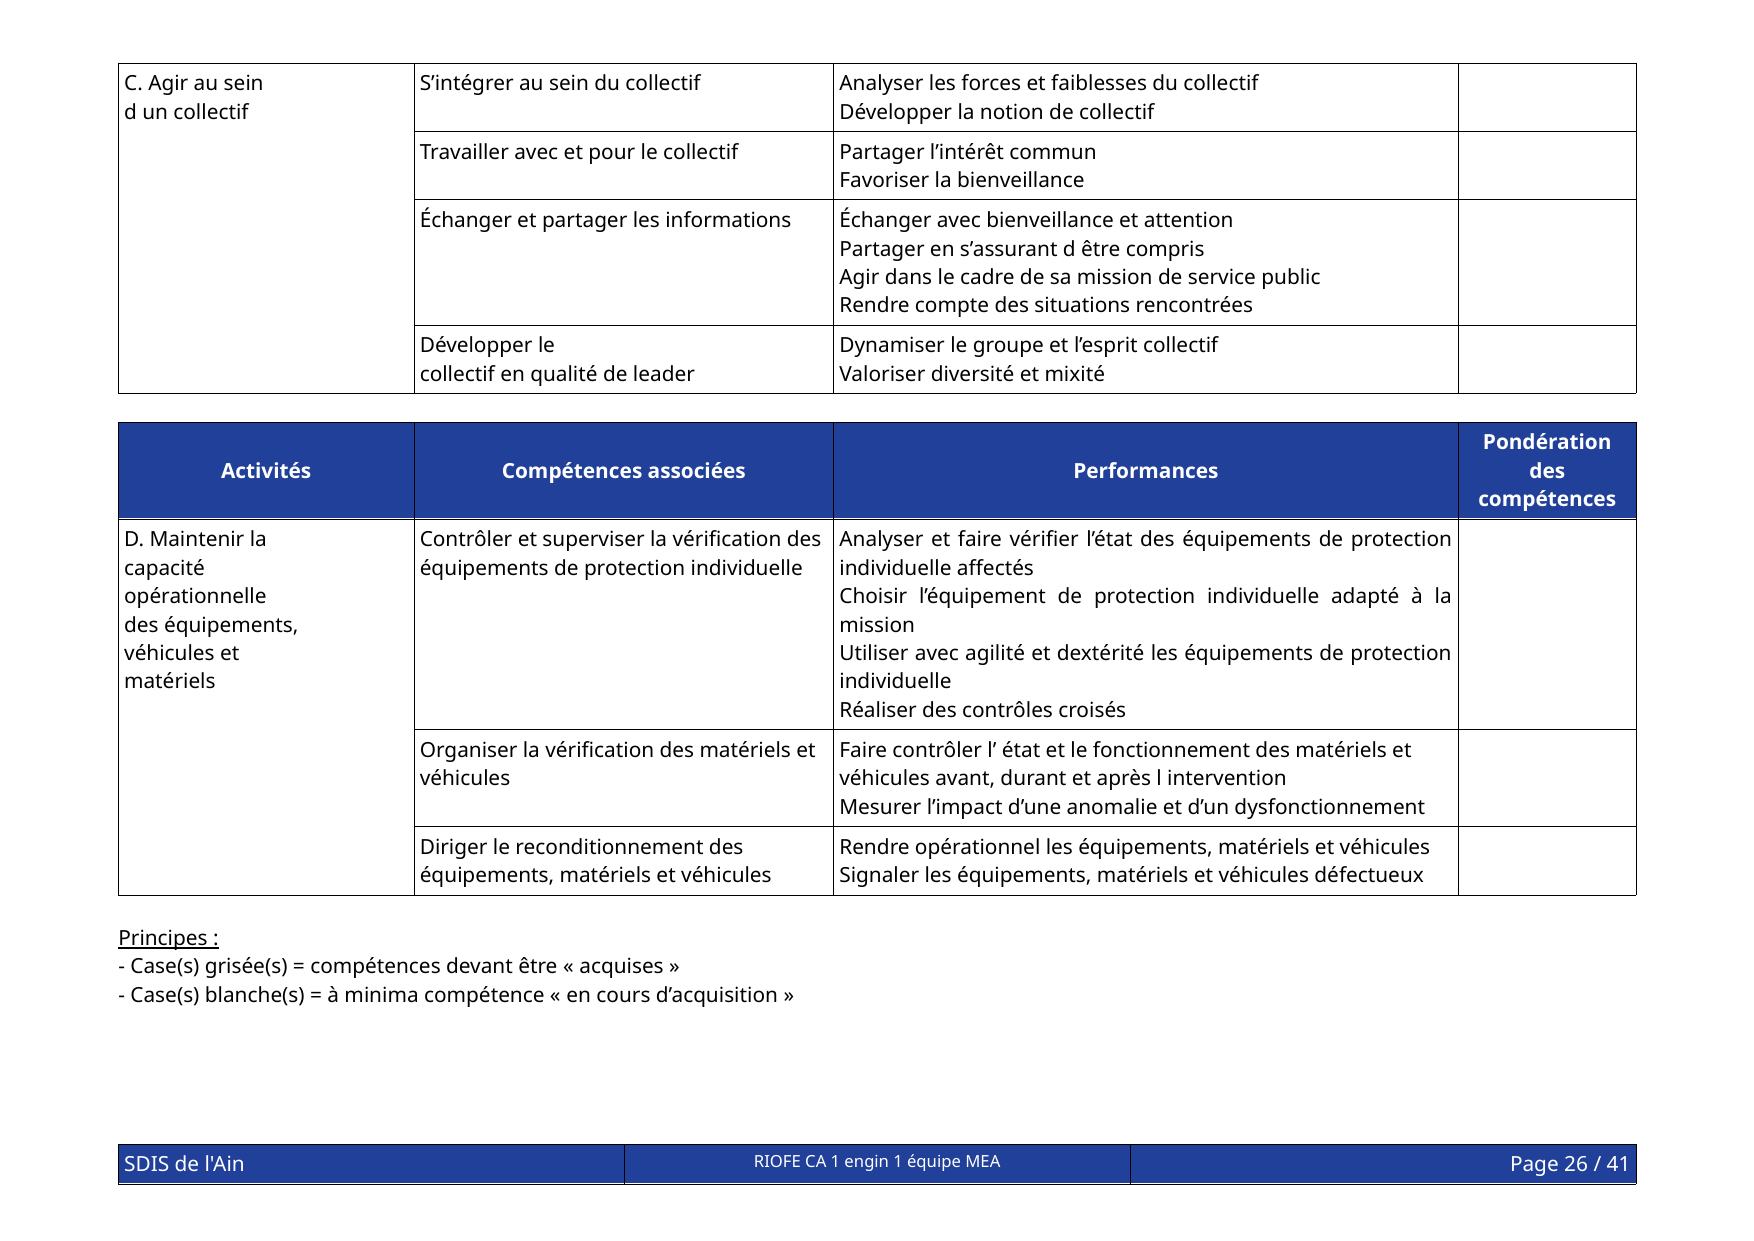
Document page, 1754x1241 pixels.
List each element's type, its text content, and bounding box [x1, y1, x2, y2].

table_cell Analyser les forces et faiblesses du collectif Développer la notion de collectif [834, 64, 1458, 131]
table_cell C. Agir au sein d un collectif [119, 64, 414, 393]
table_cell S’intégrer au sein du collectif [415, 64, 833, 131]
table_cell Travailler avec et pour le collectif [415, 132, 833, 199]
table_cell [1459, 200, 1636, 325]
table_header Pondération des compétences [1459, 423, 1636, 518]
table_header Activités [119, 423, 414, 518]
table_cell [1459, 326, 1636, 393]
table_cell D. Maintenir la capacité opérationnelle des équipements, véhicules et matériels [119, 520, 414, 894]
table_cell Organiser la vérification des matériels et véhicules [415, 730, 833, 826]
table_cell Diriger le reconditionnement des équipements, matériels et véhicules [415, 827, 833, 894]
table_cell [1459, 827, 1636, 894]
table_cell [1459, 730, 1636, 826]
table_cell Échanger et partager les informations [415, 200, 833, 325]
text - Case(s) grisée(s) = compétences devant être « acquises » [118, 951, 1636, 980]
table_cell Contrôler et superviser la vérification des équipements de protection individuelle [415, 520, 833, 729]
table_cell [1459, 520, 1636, 729]
table_cell [1459, 132, 1636, 199]
table_header Performances [834, 423, 1458, 518]
table_cell Faire contrôler l’ état et le fonctionnement des matériels et véhicules avant, durant et après l intervention Mesurer l’impact d’une anomalie et d’un dysfonctionnement [834, 730, 1458, 826]
table_cell Partager l’intérêt commun Favoriser la bienveillance [834, 132, 1458, 199]
table_cell Développer le collectif en qualité de leader [415, 326, 833, 393]
table_cell Rendre opérationnel les équipements, matériels et véhicules Signaler les équipements, matériels et véhicules défectueux [834, 827, 1458, 894]
table_cell Dynamiser le groupe et l’esprit collectif Valoriser diversité et mixité [834, 326, 1458, 393]
text - Case(s) blanche(s) = à minima compétence « en cours d’acquisition » [118, 980, 1636, 1008]
table_cell Analyser et faire vérifier l’état des équipements de protection individuelle affectés Choisir l’équipement de protection individuelle adapté à la mission Utiliser avec agilité et dextérité les équipements de protection individuelle Réaliser des contrôles croisés [834, 520, 1458, 729]
table_header Compétences associées [415, 423, 833, 518]
table_cell [1459, 64, 1636, 131]
text Principes : [118, 923, 1636, 951]
table_cell Échanger avec bienveillance et attention Partager en s’assurant d être compris Agir dans le cadre de sa mission de service public Rendre compte des situations rencontrées [834, 200, 1458, 325]
